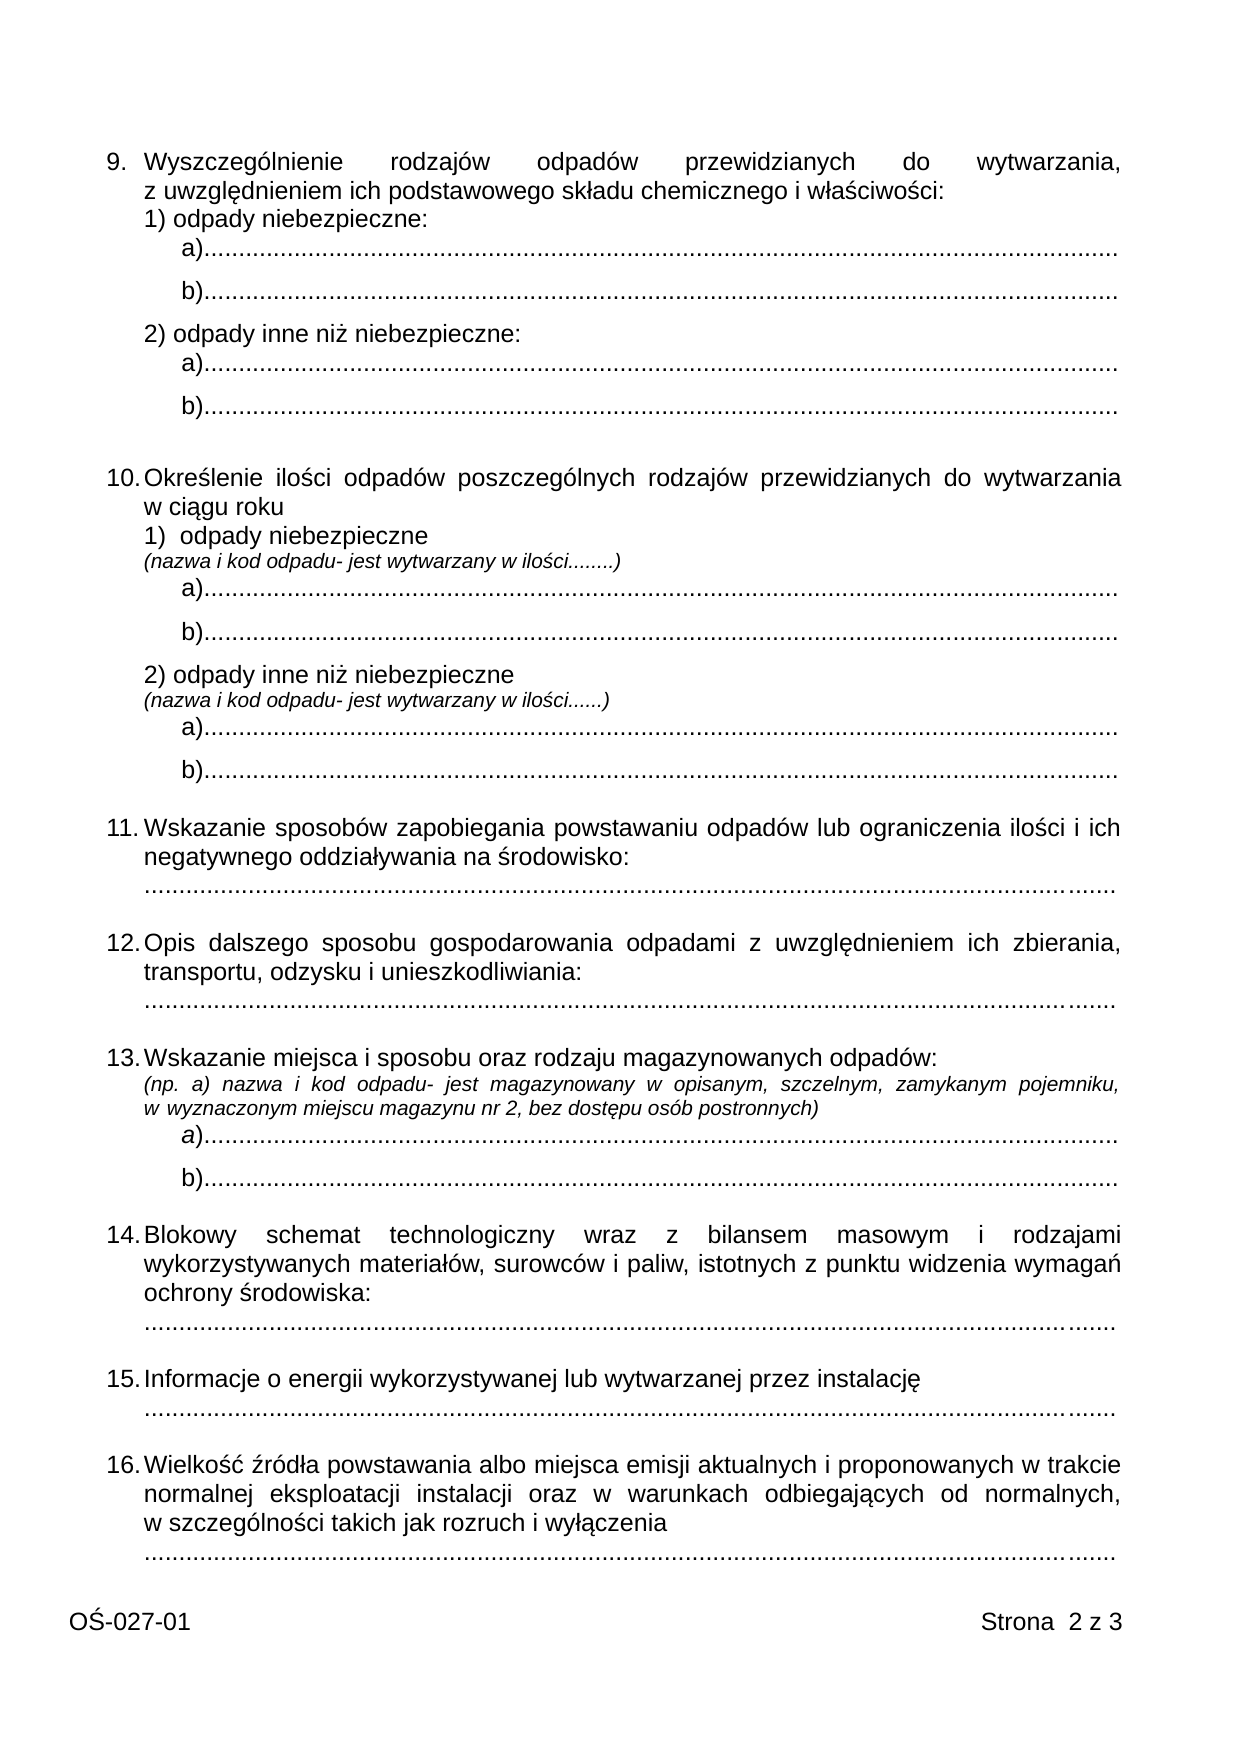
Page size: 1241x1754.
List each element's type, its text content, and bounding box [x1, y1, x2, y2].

list 1) odpady niebezpieczne: [106, 204, 1122, 233]
list ..................................................................................................................................... ....... [106, 1536, 1122, 1565]
list b).................................................................................................................................... [144, 755, 1122, 784]
list (nazwa i kod odpadu- jest wytwarzany w ilości......) [106, 688, 1122, 712]
list 2) odpady inne niż niebezpieczne [106, 659, 1122, 688]
list Wielkość źródła powstawania albo miejsca emisji aktualnych i proponowanych w trakcie normalnej eksploatacji instalacji oraz w warunkach odbiegających od normalnych, w szczególności takich jak rozruch i wyłączenia [106, 1450, 1122, 1536]
list b).................................................................................................................................... [144, 616, 1122, 645]
list Wyszczególnienie rodzajów odpadów przewidzianych do wytwarzania, z uwzględnieniem ich podstawowego składu chemicznego i właściwości: [106, 147, 1122, 204]
list a).................................................................................................................................... [144, 1119, 1122, 1148]
list ..................................................................................................................................... ....... [106, 985, 1122, 1014]
list 2) odpady inne niż niebezpieczne: [106, 319, 1122, 348]
list b).................................................................................................................................... [144, 1163, 1122, 1191]
list Wskazanie miejsca i sposobu oraz rodzaju magazynowanych odpadów: [106, 1043, 1122, 1072]
list ..................................................................................................................................... ....... [106, 1393, 1122, 1421]
list Określenie ilości odpadów poszczególnych rodzajów przewidzianych do wytwarzania w ciągu roku [106, 463, 1122, 521]
list ..................................................................................................................................... ....... [106, 870, 1122, 899]
list Informacje o energii wykorzystywanej lub wytwarzanej przez instalację [106, 1364, 1122, 1393]
list (np. a) nazwa i kod odpadu- jest magazynowany w opisanym, szczelnym, zamykanym pojemniku, w wyznaczonym miejscu magazynu nr 2, bez dostępu osób postronnych) [106, 1072, 1122, 1119]
list ..................................................................................................................................... ....... [106, 1306, 1122, 1335]
list a).................................................................................................................................... [144, 712, 1122, 741]
list Blokowy schemat technologiczny wraz z bilansem masowym i rodzajami wykorzystywanych materiałów, surowców i paliw, istotnych z punktu widzenia wymagań ochrony środowiska: [106, 1220, 1122, 1306]
list a).................................................................................................................................... [144, 573, 1122, 602]
list Opis dalszego sposobu gospodarowania odpadami z uwzględnieniem ich zbierania, transportu, odzysku i unieszkodliwiania: [106, 928, 1122, 985]
list 1) odpady niebezpieczne [106, 521, 1122, 549]
list a).................................................................................................................................... [144, 233, 1122, 262]
list b).................................................................................................................................... [144, 391, 1122, 420]
list a).................................................................................................................................... [144, 348, 1122, 377]
list b).................................................................................................................................... [144, 276, 1122, 305]
list (nazwa i kod odpadu- jest wytwarzany w ilości........) [106, 549, 1122, 573]
list Wskazanie sposobów zapobiegania powstawaniu odpadów lub ograniczenia ilości i ich negatywnego oddziaływania na środowisko: [106, 813, 1122, 870]
